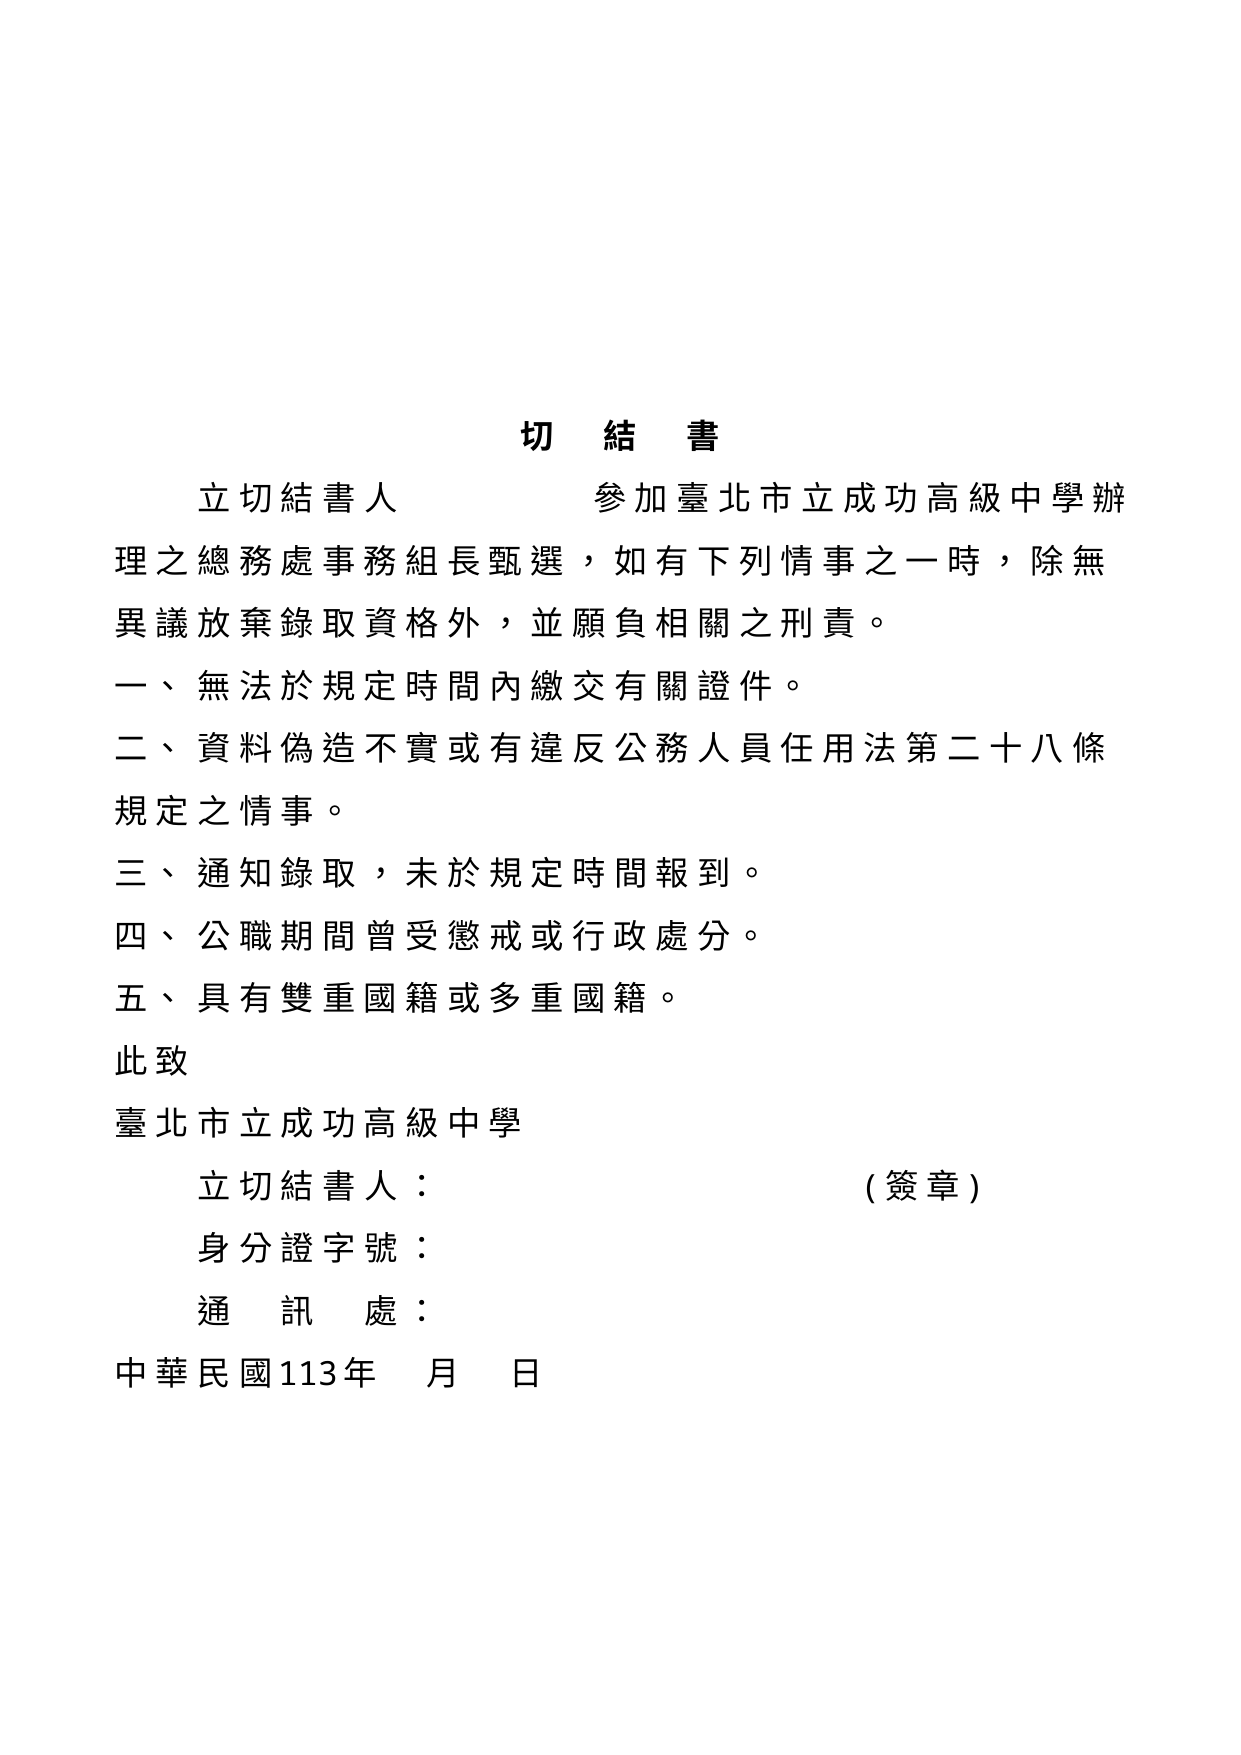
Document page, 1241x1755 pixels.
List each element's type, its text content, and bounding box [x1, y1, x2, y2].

text 立切結書人 參加臺北市立成功高級中學辦理之總務處事務組長甄選，如有下列情事之一時，除無異議放棄錄取資格外，並願負相關之刑責。 [110, 455, 1131, 642]
text 五、具有雙重國籍或多重國籍。 [110, 955, 1131, 1017]
text 中華民國113年 月 日 [110, 1330, 1131, 1392]
text 一、無法於規定時間內繳交有關證件。 [110, 642, 1131, 705]
text 臺北市立成功高級中學 [110, 1080, 1131, 1142]
text 四、公職期間曾受懲戒或行政處分。 [110, 892, 1131, 955]
text 此致 [110, 1017, 1131, 1080]
text 身分證字號： [110, 1205, 1131, 1267]
text 二、資料偽造不實或有違反公務人員任用法第二十八條規定之情事。 [110, 705, 1131, 830]
text 立切結書人： (簽章) [110, 1142, 1131, 1205]
text 三、通知錄取，未於規定時間報到。 [110, 830, 1131, 892]
text 通 訊 處： [110, 1267, 1131, 1330]
text 切 結 書 [110, 392, 1131, 455]
